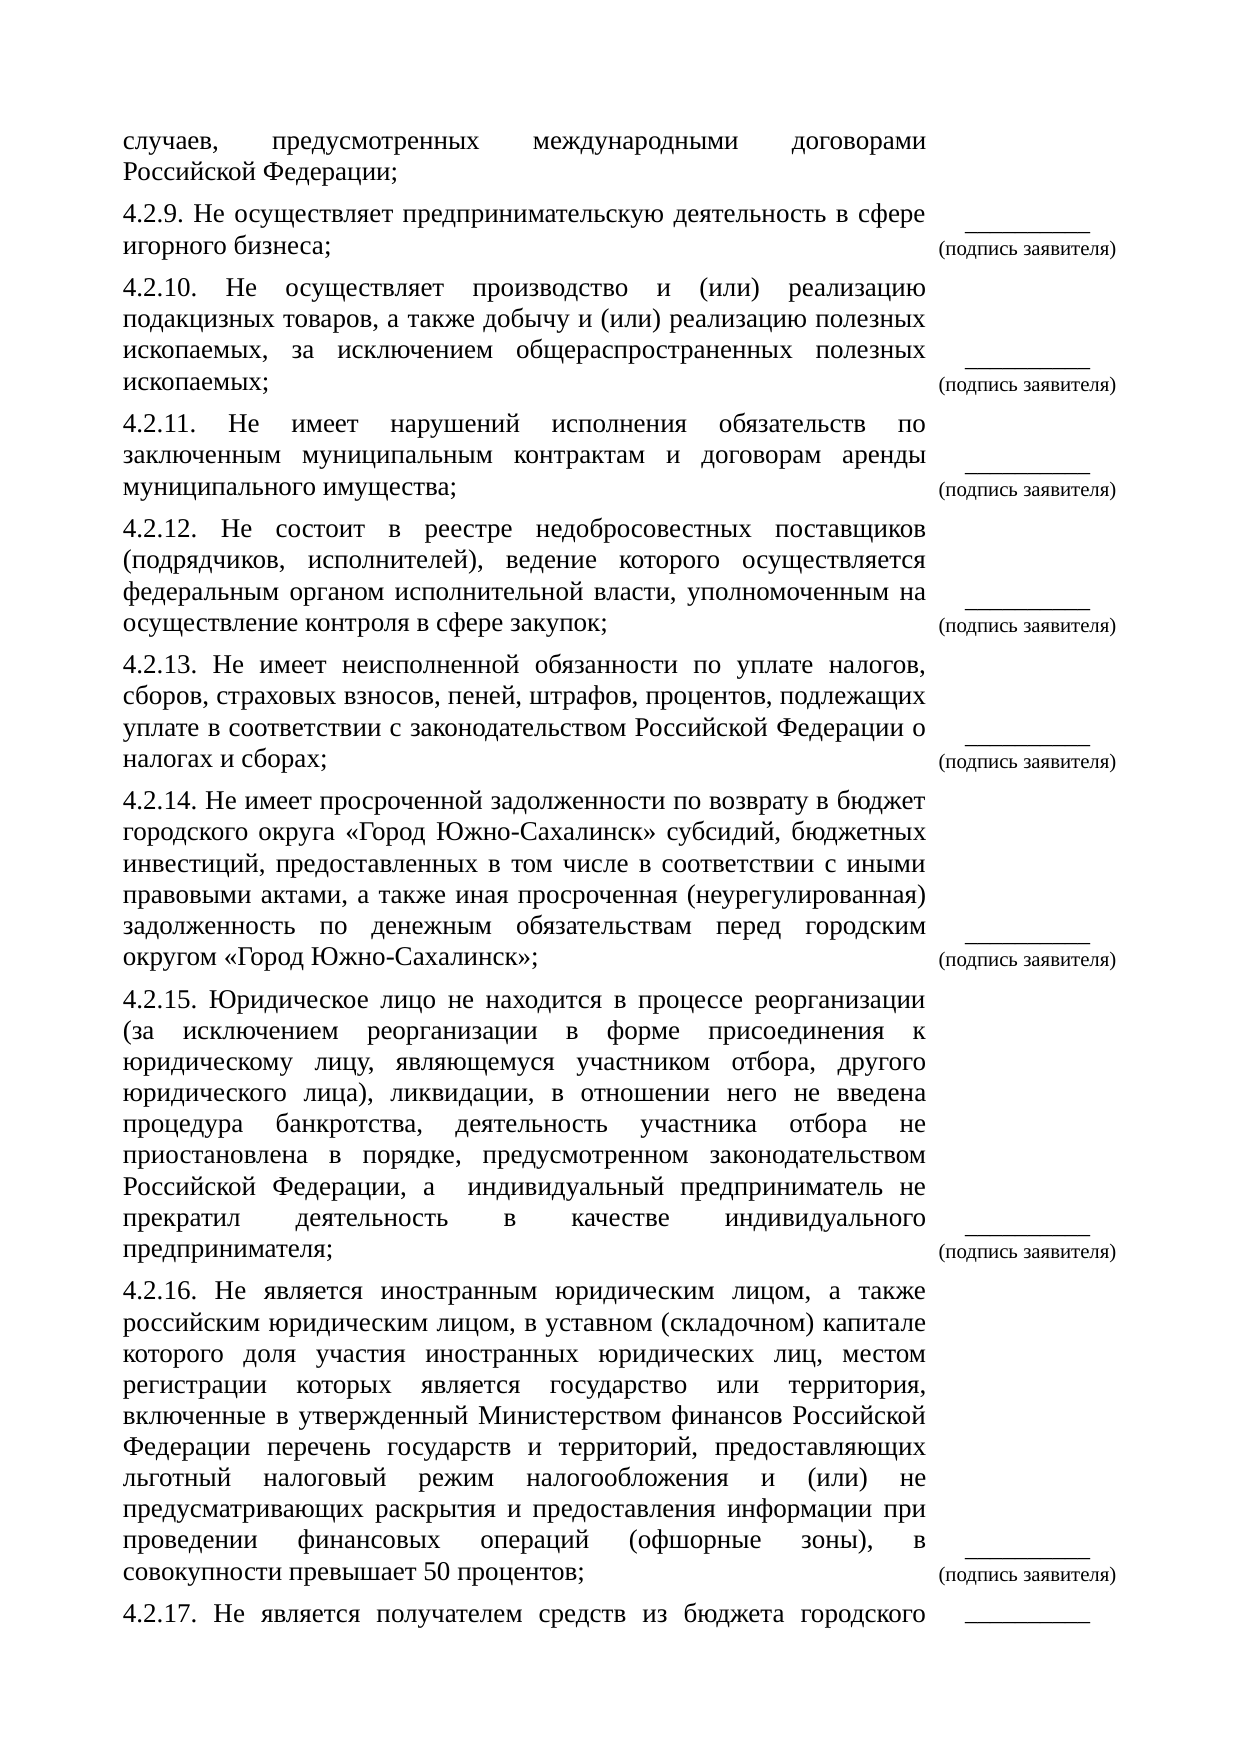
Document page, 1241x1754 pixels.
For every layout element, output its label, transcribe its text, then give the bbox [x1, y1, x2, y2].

table_cell 4.2.15. Юридическое лицо не находится в процессе реорганизации (за исключением реорганизации в форме присоединения к юридическому лицу, являющемуся участником отбора, другого юридического лица), ликвидации, в отношении него не введена процедура банкротства, деятельность участника отбора не приостановлена в порядке, предусмотренном законодательством Российской Федерации, а индивидуальный предприниматель не прекратил деятельность в качестве индивидуального предпринимателя; [117, 977, 932, 1269]
table_cell __________ (подпись заявителя) [933, 192, 1122, 266]
table_cell 4.2.11. Не имеет нарушений исполнения обязательств по заключенным муниципальным контрактам и договорам аренды муниципального имущества; [117, 402, 932, 507]
table_cell случаев, предусмотренных международными договорами Российской Федерации; [117, 118, 932, 192]
table_cell __________ (подпись заявителя) [933, 507, 1122, 643]
table_cell 4.2.16. Не является иностранным юридическим лицом, а также российским юридическим лицом, в уставном (складочном) капитале которого доля участия иностранных юридических лиц, местом регистрации которых является государство или территория, включенные в утвержденный Министерством финансов Российской Федерации перечень государств и территорий, предоставляющих льготный налоговый режим налогообложения и (или) не предусматривающих раскрытия и предоставления информации при проведении финансовых операций (офшорные зоны), в совокупности превышает 50 процентов; [117, 1269, 932, 1592]
table_cell __________ (подпись заявителя) [933, 1269, 1122, 1592]
table_cell 4.2.14. Не имеет просроченной задолженности по возврату в бюджет городского округа «Город Южно-Сахалинск» субсидий, бюджетных инвестиций, предоставленных в том числе в соответствии с иными правовыми актами, а также иная просроченная (неурегулированная) задолженность по денежным обязательствам перед городским округом «Город Южно-Сахалинск»; [117, 779, 932, 977]
table_cell 4.2.13. Не имеет неисполненной обязанности по уплате налогов, сборов, страховых взносов, пеней, штрафов, процентов, подлежащих уплате в соответствии с законодательством Российской Федерации о налогах и сборах; [117, 643, 932, 779]
table_cell [933, 118, 1122, 192]
table_cell __________ (подпись заявителя) [933, 977, 1122, 1269]
table_cell __________ (подпись заявителя) [933, 779, 1122, 977]
table_cell __________ (подпись заявителя) [933, 402, 1122, 507]
table_cell 4.2.9. Не осуществляет предпринимательскую деятельность в сфере игорного бизнеса; [117, 192, 932, 266]
table_cell 4.2.12. Не состоит в реестре недобросовестных поставщиков (подрядчиков, исполнителей), ведение которого осуществляется федеральным органом исполнительной власти, уполномоченным на осуществление контроля в сфере закупок; [117, 507, 932, 643]
table_cell 4.2.10. Не осуществляет производство и (или) реализацию подакцизных товаров, а также добычу и (или) реализацию полезных ископаемых, за исключением общераспространенных полезных ископаемых; [117, 266, 932, 402]
table_cell 4.2.17. Не является получателем средств из бюджета городского [117, 1592, 932, 1634]
table_cell __________ (подпись заявителя) [933, 266, 1122, 402]
table_cell __________ (подпись заявителя) [933, 643, 1122, 779]
table_cell __________ [933, 1592, 1122, 1634]
